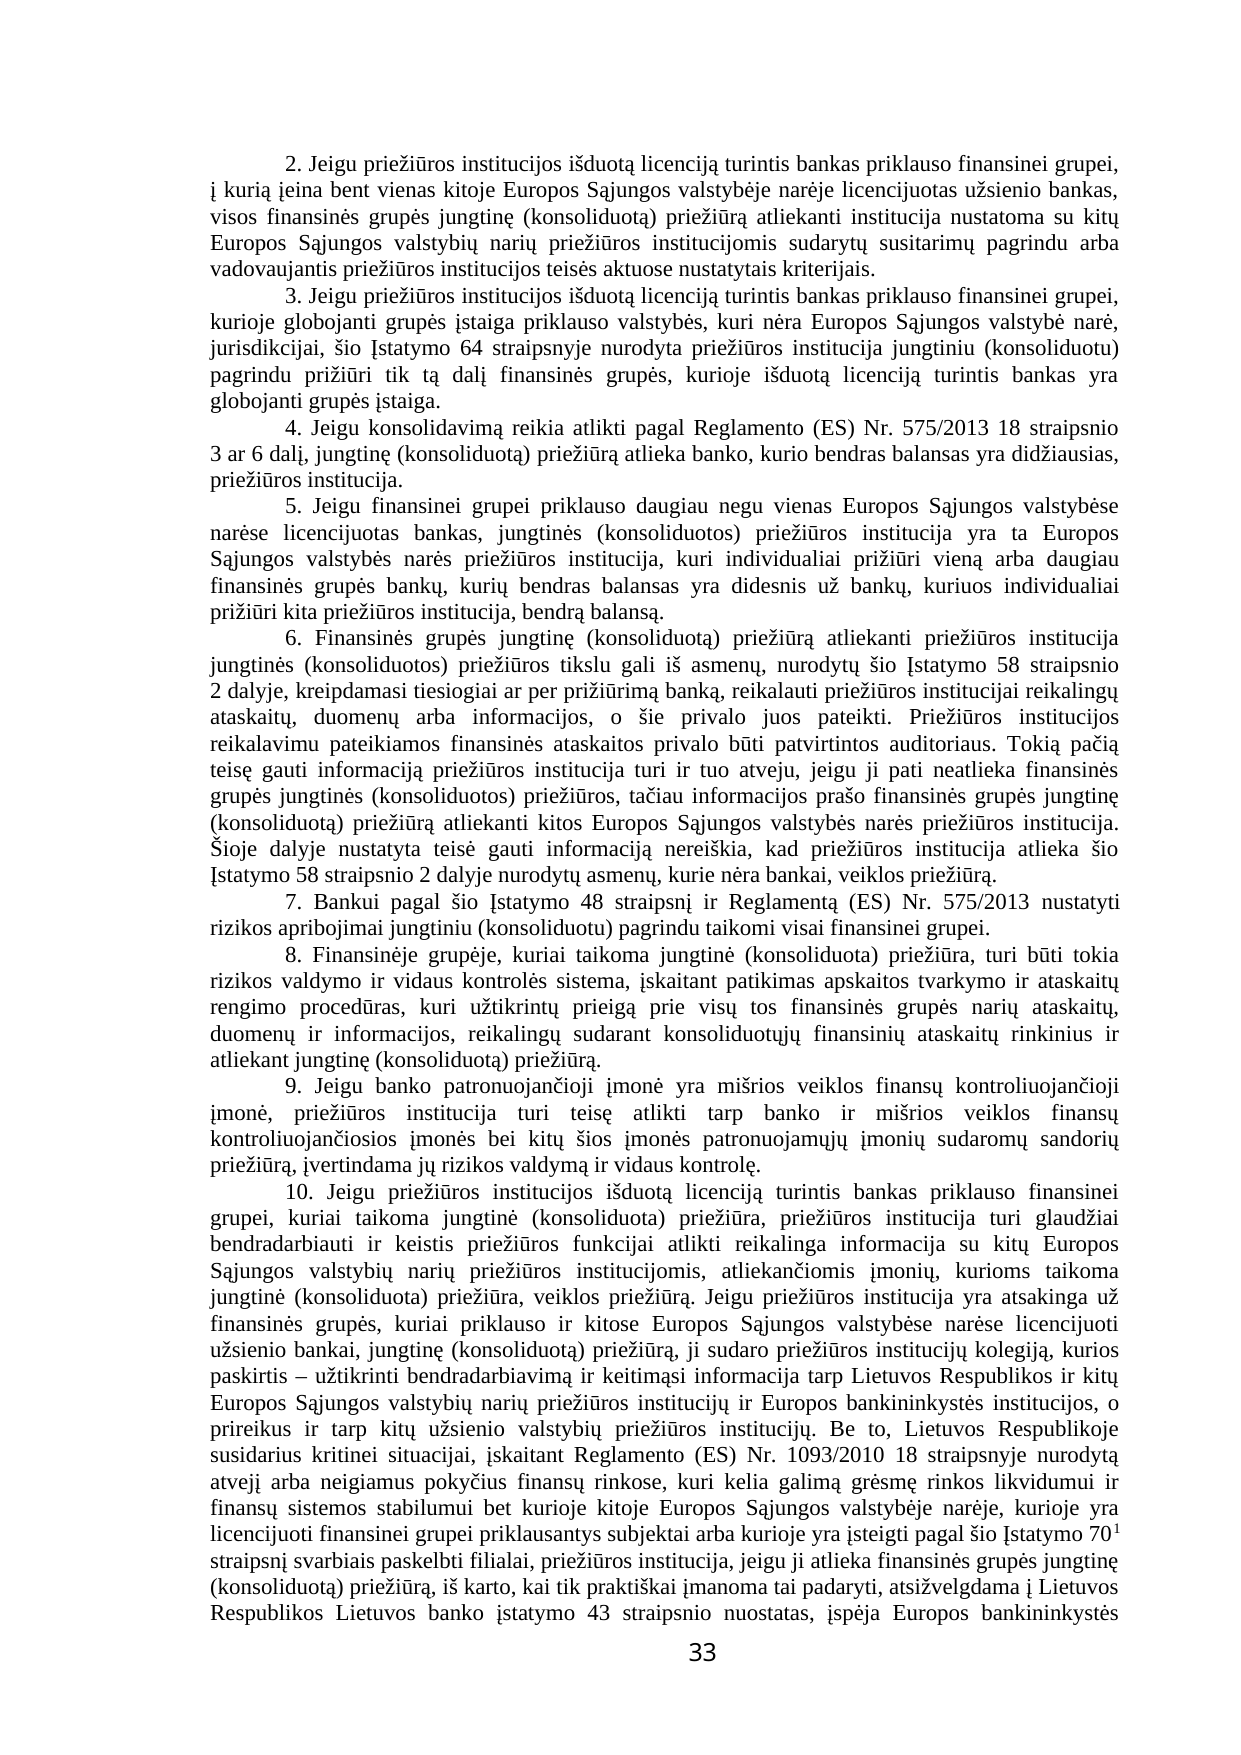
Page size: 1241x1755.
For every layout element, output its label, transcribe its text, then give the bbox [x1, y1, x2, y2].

text 3. Jeigu priežiūros institucijos išduotą licenciją turintis bankas priklauso finansinei grupei, kurioje globojanti grupės įstaiga priklauso valstybės, kuri nėra Europos Sąjungos valstybė narė, jurisdikcijai, šio Įstatymo 64 straipsnyje nurodyta priežiūros institucija jungtiniu (konsoliduotu) pagrindu prižiūri tik tą dalį finansinės grupės, kurioje išduotą licenciją turintis bankas yra globojanti grupės įstaiga. [210, 282, 1120, 413]
text 6. Finansinės grupės jungtinę (konsoliduotą) priežiūrą atliekanti priežiūros institucija jungtinės (konsoliduotos) priežiūros tikslu gali iš asmenų, nurodytų šio Įstatymo 58 straipsnio 2 dalyje, kreipdamasi tiesiogiai ar per prižiūrimą banką, reikalauti priežiūros institucijai reikalingų ataskaitų, duomenų arba informacijos, o šie privalo juos pateikti. Priežiūros institucijos reikalavimu pateikiamos finansinės ataskaitos privalo būti patvirtintos auditoriaus. Tokią pačią teisę gauti informaciją priežiūros institucija turi ir tuo atveju, jeigu ji pati neatlieka finansinės grupės jungtinės (konsoliduotos) priežiūros, tačiau informacijos prašo finansinės grupės jungtinę (konsoliduotą) priežiūrą atliekanti kitos Europos Sąjungos valstybės narės priežiūros institucija. Šioje dalyje nustatyta teisė gauti informaciją nereiškia, kad priežiūros institucija atlieka šio Įstatymo 58 straipsnio 2 dalyje nurodytų asmenų, kurie nėra bankai, veiklos priežiūrą. [210, 624, 1120, 888]
text 10. Jeigu priežiūros institucijos išduotą licenciją turintis bankas priklauso finansinei grupei, kuriai taikoma jungtinė (konsoliduota) priežiūra, priežiūros institucija turi glaudžiai bendradarbiauti ir keistis priežiūros funkcijai atlikti reikalinga informacija su kitų Europos Sąjungos valstybių narių priežiūros institucijomis, atliekančiomis įmonių, kurioms taikoma jungtinė (konsoliduota) priežiūra, veiklos priežiūrą. Jeigu priežiūros institucija yra atsakinga už finansinės grupės, kuriai priklauso ir kitose Europos Sąjungos valstybėse narėse licencijuoti užsienio bankai, jungtinę (konsoliduotą) priežiūrą, ji sudaro priežiūros institucijų kolegiją, kurios paskirtis – užtikrinti bendradarbiavimą ir keitimąsi informacija tarp Lietuvos Respublikos ir kitų Europos Sąjungos valstybių narių priežiūros institucijų ir Europos bankininkystės institucijos, o prireikus ir tarp kitų užsienio valstybių priežiūros institucijų. Be to, Lietuvos Respublikoje susidarius kritinei situacijai, įskaitant Reglamento (ES) Nr. 1093/2010 18 straipsnyje nurodytą atvejį arba neigiamus pokyčius finansų rinkose, kuri kelia galimą grėsmę rinkos likvidumui ir finansų sistemos stabilumui bet kurioje kitoje Europos Sąjungos valstybėje narėje, kurioje yra licencijuoti finansinei grupei priklausantys subjektai arba kurioje yra įsteigti pagal šio Įstatymo 701 straipsnį svarbiais paskelbti filialai, priežiūros institucija, jeigu ji atlieka finansinės grupės jungtinę (konsoliduotą) priežiūrą, iš karto, kai tik praktiškai įmanoma tai padaryti, atsižvelgdama į Lietuvos Respublikos Lietuvos banko įstatymo 43 straipsnio nuostatas, įspėja Europos bankininkystės [210, 1178, 1120, 1626]
text 7. Bankui pagal šio Įstatymo 48 straipsnį ir Reglamentą (ES) Nr. 575/2013 nustatyti rizikos apribojimai jungtiniu (konsoliduotu) pagrindu taikomi visai finansinei grupei. [210, 888, 1120, 941]
text 2. Jeigu priežiūros institucijos išduotą licenciją turintis bankas priklauso finansinei grupei, į kurią įeina bent vienas kitoje Europos Sąjungos valstybėje narėje licencijuotas užsienio bankas, visos finansinės grupės jungtinę (konsoliduotą) priežiūrą atliekanti institucija nustatoma su kitų Europos Sąjungos valstybių narių priežiūros institucijomis sudarytų susitarimų pagrindu arba vadovaujantis priežiūros institucijos teisės aktuose nustatytais kriterijais. [210, 150, 1120, 282]
text 5. Jeigu finansinei grupei priklauso daugiau negu vienas Europos Sąjungos valstybėse narėse licencijuotas bankas, jungtinės (konsoliduotos) priežiūros institucija yra ta Europos Sąjungos valstybės narės priežiūros institucija, kuri individualiai prižiūri vieną arba daugiau finansinės grupės bankų, kurių bendras balansas yra didesnis už bankų, kuriuos individualiai prižiūri kita priežiūros institucija, bendrą balansą. [210, 493, 1120, 624]
text 8. Finansinėje grupėje, kuriai taikoma jungtinė (konsoliduota) priežiūra, turi būti tokia rizikos valdymo ir vidaus kontrolės sistema, įskaitant patikimas apskaitos tvarkymo ir ataskaitų rengimo procedūras, kuri užtikrintų prieigą prie visų tos finansinės grupės narių ataskaitų, duomenų ir informacijos, reikalingų sudarant konsoliduotųjų finansinių ataskaitų rinkinius ir atliekant jungtinę (konsoliduotą) priežiūrą. [210, 941, 1120, 1072]
text 9. Jeigu banko patronuojančioji įmonė yra mišrios veiklos finansų kontroliuojančioji įmonė, priežiūros institucija turi teisę atlikti tarp banko ir mišrios veiklos finansų kontroliuojančiosios įmonės bei kitų šios įmonės patronuojamųjų įmonių sudaromų sandorių priežiūrą, įvertindama jų rizikos valdymą ir vidaus kontrolę. [210, 1072, 1120, 1178]
text 4. Jeigu konsolidavimą reikia atlikti pagal Reglamento (ES) Nr. 575/2013 18 straipsnio 3 ar 6 dalį, jungtinę (konsoliduotą) priežiūrą atlieka banko, kurio bendras balansas yra didžiausias, priežiūros institucija. [210, 413, 1120, 493]
